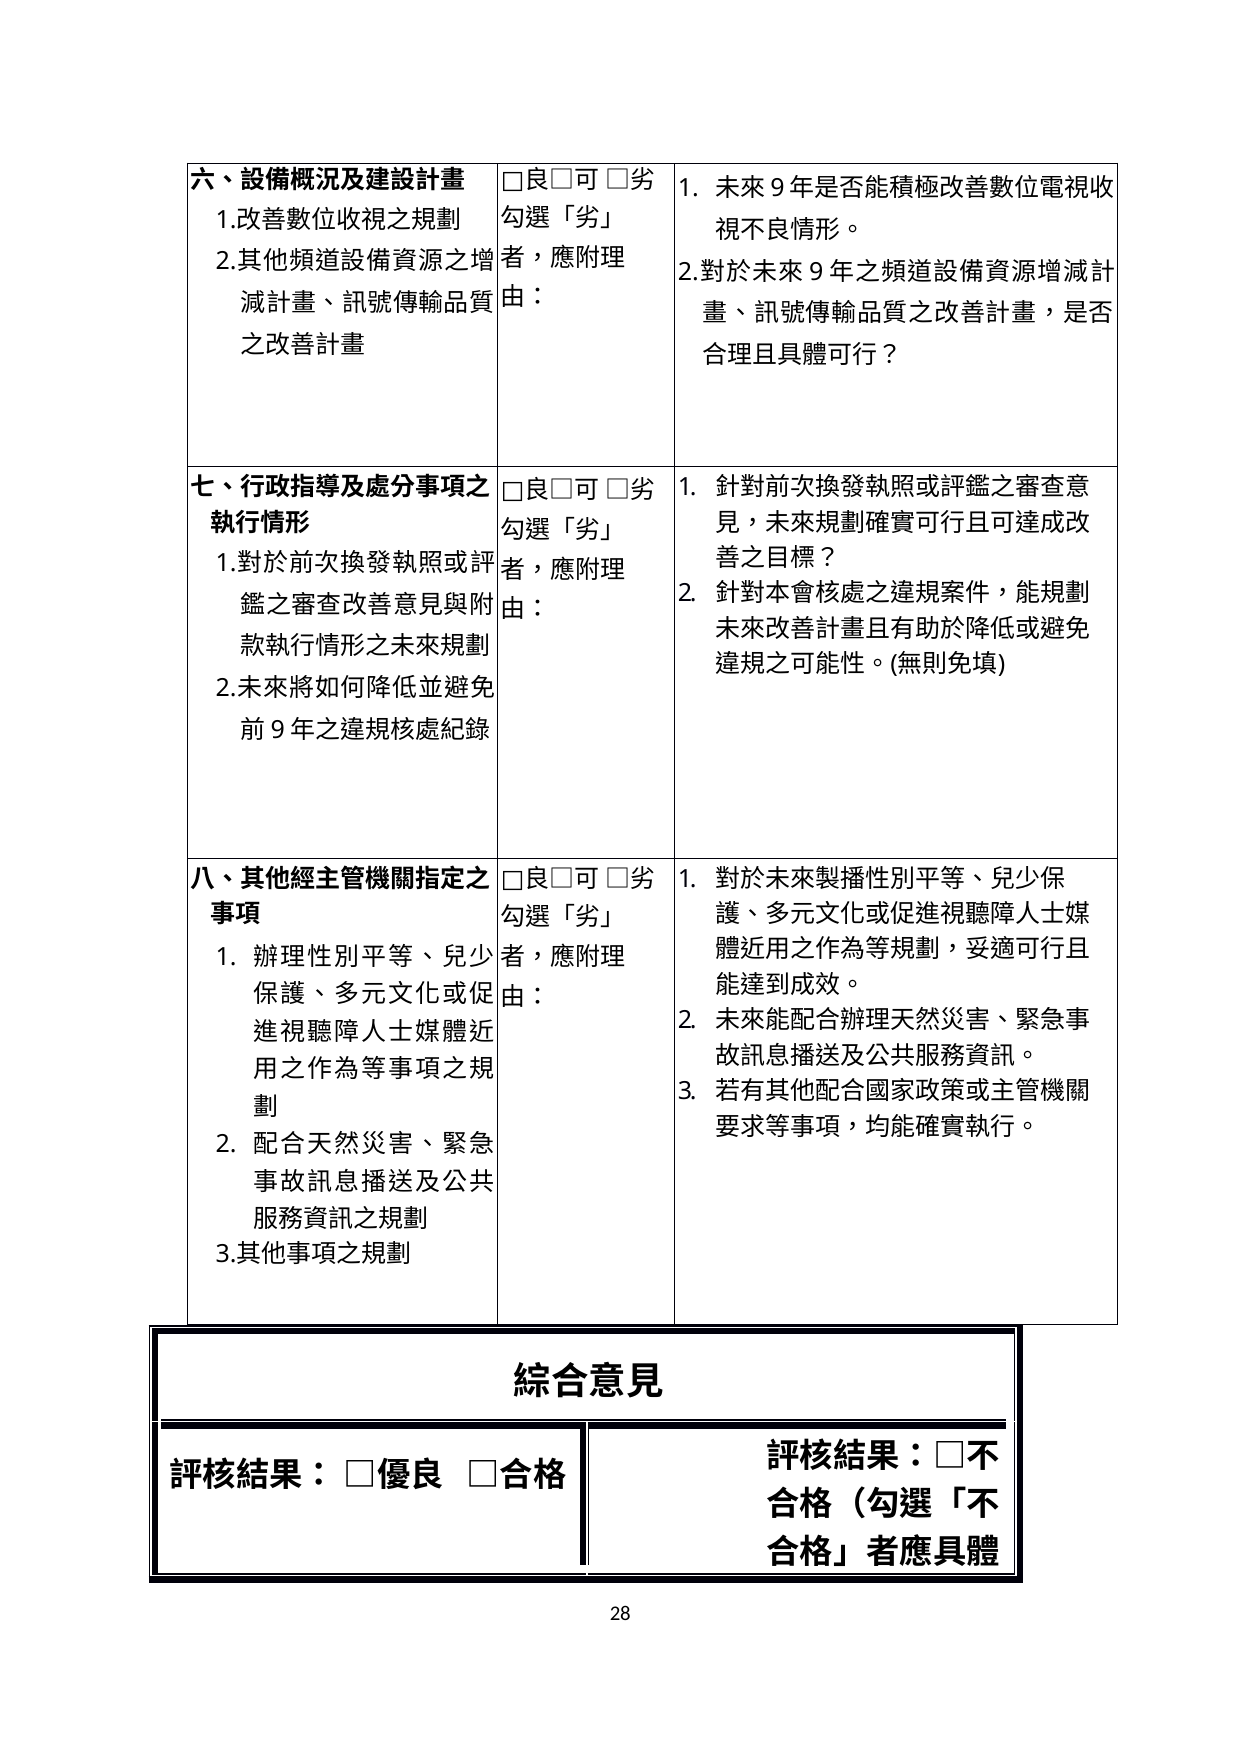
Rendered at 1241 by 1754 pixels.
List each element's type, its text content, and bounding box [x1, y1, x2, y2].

table_cell □良□可 □劣 勾選「劣」者，應附理由： [498, 164, 674, 466]
table_cell 評核結果： □優良 □合格 [153, 1419, 584, 1573]
table_cell 未來9年是否能積極改善數位電視收視不良情形。 2.對於未來9年之頻道設備資源增減計畫、訊號傳輸品質之改善計畫，是否合理且具體可行？ [675, 164, 1117, 466]
table_cell □良□可 □劣 勾選「劣」者，應附理由： [498, 859, 674, 1324]
table_cell 針對前次換發執照或評鑑之審查意見，未來規劃確實可行且可達成改善之目標？ 針對本會核處之違規案件，能規劃未來改善計畫且有助於降低或避免違規之可能性。(無則免填) [675, 467, 1117, 858]
table_header 綜合意見 [158, 1334, 1014, 1419]
table_cell □良□可 □劣勾選「劣」者，應附理由： [498, 467, 674, 858]
table_cell 七、行政指導及處分事項之 執行情形 1.對於前次換發執照或評鑑之審查改善意見與附款執行情形之未來規劃 2.未來將如何降低並避免前9年之違規核處紀錄 [188, 467, 497, 858]
table_cell 評核結果：□不合格（勾選「不 合格」者應具體 [584, 1419, 1017, 1573]
table_cell 六、設備概況及建設計畫 1.改善數位收視之規劃 2.其他頻道設備資源之增減計畫、訊號傳輸品質之改善計畫 [188, 164, 497, 466]
table_cell 八、其他經主管機關指定之 事項 辦理性別平等、兒少保護、多元文化或促進視聽障人士媒體近用之作為等事項之規劃 配合天然災害、緊急事故訊息播送及公共服務資訊之規劃 3.其他事項之規劃 [188, 859, 497, 1324]
table_cell 對於未來製播性別平等、兒少保護、多元文化或促進視聽障人士媒體近用之作為等規劃，妥適可行且能達到成效。 未來能配合辦理天然災害、緊急事故訊息播送及公共服務資訊。 若有其他配合國家政策或主管機關要求等事項，均能確實執行。 [675, 859, 1117, 1324]
